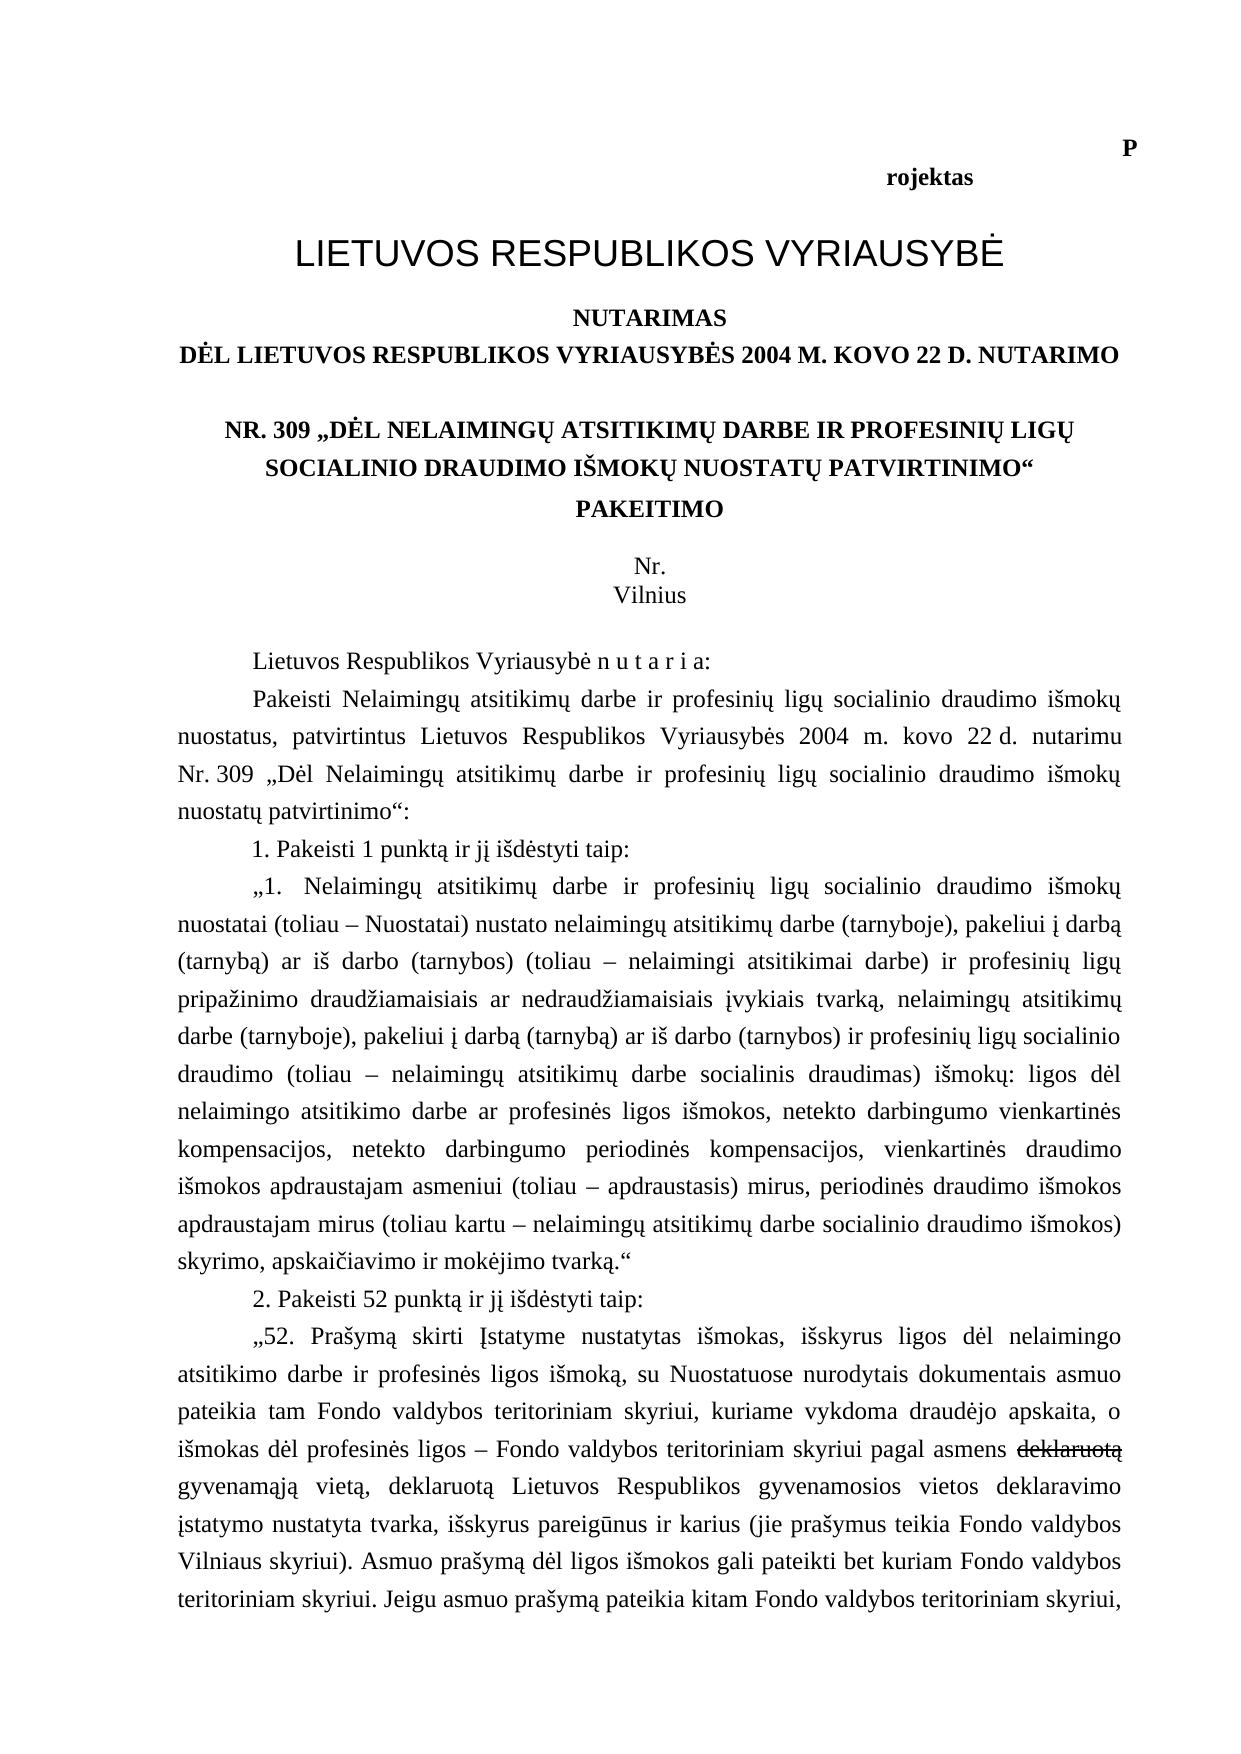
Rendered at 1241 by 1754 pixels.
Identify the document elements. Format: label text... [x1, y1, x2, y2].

text Projektas [886, 133, 1122, 190]
text „1. Nelaimingų atsitikimų darbe ir profesinių ligų socialinio draudimo išmokų nuostatai (toliau – Nuostatai) nustato nelaimingų atsitikimų darbe (tarnyboje), pakeliui į darbą (tarnybą) ar iš darbo (tarnybos) (toliau – nelaimingi atsitikimai darbe) ir profesinių ligų pripažinimo draudžiamaisiais ar nedraudžiamaisiais įvykiais tvarką, nelaimingų atsitikimų darbe (tarnyboje), pakeliui į darbą (tarnybą) ar iš darbo (tarnybos) ir profesinių ligų socialinio draudimo (toliau – nelaimingų atsitikimų darbe socialinis draudimas) išmokų: ligos dėl nelaimingo atsitikimo darbe ar profesinės ligos išmokos, netekto darbingumo vienkartinės kompensacijos, netekto darbingumo periodinės kompensacijos, vienkartinės draudimo išmokos apdraustajam asmeniui (toliau – apdraustasis) mirus, periodinės draudimo išmokos apdraustajam mirus (toliau kartu – nelaimingų atsitikimų darbe socialinio draudimo išmokos) skyrimo, apskaičiavimo ir mokėjimo tvarką.“ [177, 862, 1122, 1275]
text Lietuvos Respublikos Vyriausybė n u t a r i a: [177, 637, 1122, 675]
text 2. Pakeisti 52 punktą ir jį išdėstyti taip: [177, 1275, 1122, 1312]
text PAKEITIMO [177, 494, 1122, 522]
text 1. Pakeisti 1 punktą ir jį išdėstyti taip: [251, 825, 1122, 862]
text Nr. [177, 551, 1122, 580]
text „52. Prašymą skirti Įstatyme nustatytas išmokas, išskyrus ligos dėl nelaimingo atsitikimo darbe ir profesinės ligos išmoką, su Nuostatuose nurodytais dokumentais asmuo pateikia tam Fondo valdybos teritoriniam skyriui, kuriame vykdoma draudėjo apskaita, o išmokas dėl profesinės ligos – Fondo valdybos teritoriniam skyriui pagal asmens deklaruotą gyvenamąją vietą, deklaruotą Lietuvos Respublikos gyvenamosios vietos deklaravimo įstatymo nustatyta tvarka, išskyrus pareigūnus ir karius (jie prašymus teikia Fondo valdybos Vilniaus skyriui). Asmuo prašymą dėl ligos išmokos gali pateikti bet kuriam Fondo valdybos teritoriniam skyriui. Jeigu asmuo prašymą pateikia kitam Fondo valdybos teritoriniam skyriui, [177, 1312, 1122, 1612]
text DĖL LIETUVOS RESPUBLIKOS VYRIAUSYBĖS 2004 m. KOVO 22 d. nutarimO Nr. 309 „DĖL NELAIMINGŲ ATSITIKIMŲ DARBE IR PROFESINIŲ LIGŲ SOCIALINIO DRAUDIMO IŠMOKŲ NUOSTATŲ PATVIRTINIMO“ [177, 332, 1122, 482]
text Lietuvos Respublikos Vyriausybė [177, 231, 1122, 274]
text Vilnius [177, 580, 1122, 609]
text nutarimas [177, 303, 1122, 332]
text Pakeisti Nelaimingų atsitikimų darbe ir profesinių ligų socialinio draudimo išmokų nuostatus, patvirtintus Lietuvos Respublikos Vyriausybės 2004 m. kovo 22 d. nutarimu Nr. 309 „Dėl Nelaimingų atsitikimų darbe ir profesinių ligų socialinio draudimo išmokų nuostatų patvirtinimo“: [177, 675, 1122, 825]
